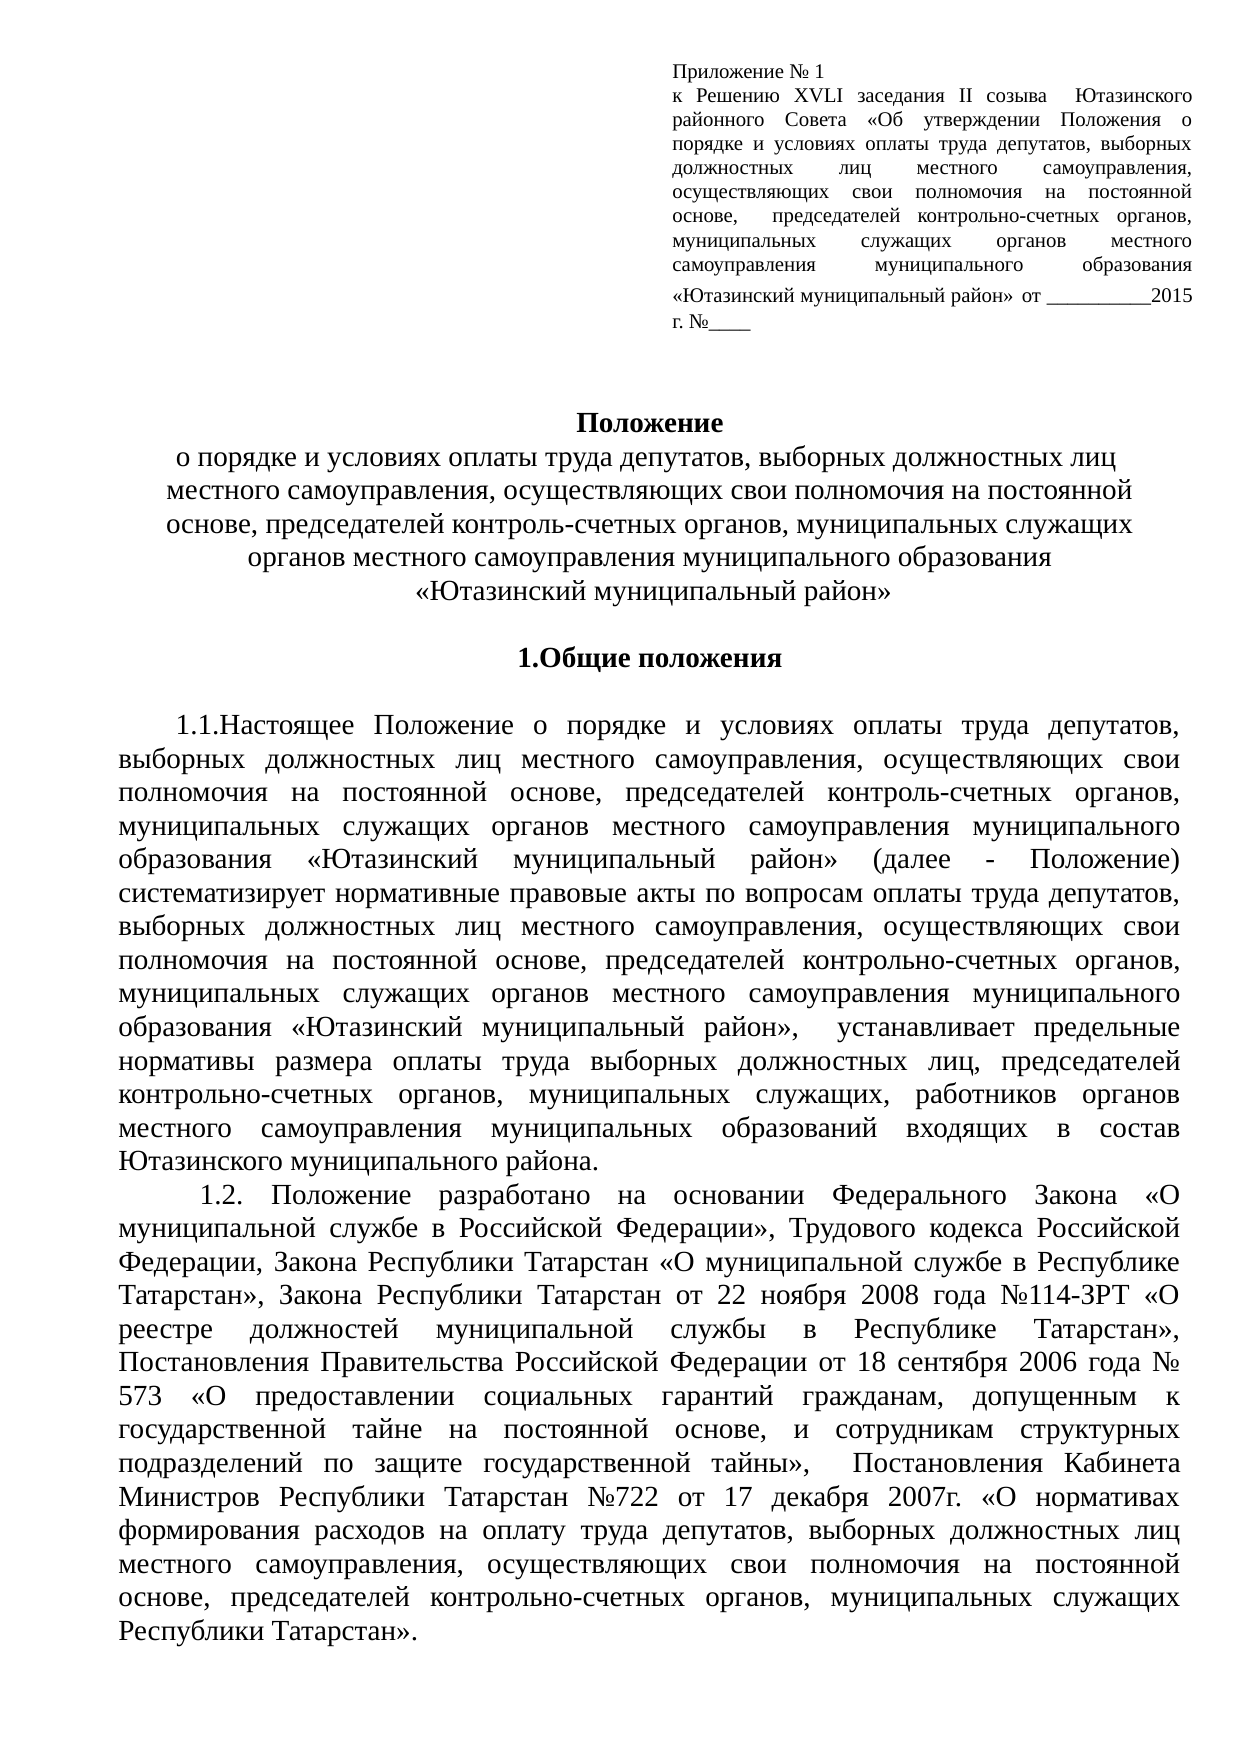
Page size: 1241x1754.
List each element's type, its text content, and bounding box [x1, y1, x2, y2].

text «Ютазинский муниципальный район» [118, 573, 1181, 607]
text 1.1.Настоящее Положение о порядке и условиях оплаты труда депутатов, выборных должностных лиц местного самоуправления, осуществляющих свои полномочия на постоянной основе, председателей контроль-счетных органов, муниципальных служащих органов местного самоуправления муниципального образования «Ютазинский муниципальный район» (далее - Положение) систематизирует нормативные правовые акты по вопросам оплаты труда депутатов, выборных должностных лиц местного самоуправления, осуществляющих свои полномочия на постоянной основе, председателей контрольно-счетных органов, муниципальных служащих органов местного самоуправления муниципального образования «Ютазинский муниципальный район», устанавливает предельные нормативы размера оплаты труда выборных должностных лиц, председателей контрольно-счетных органов, муниципальных служащих, работников органов местного самоуправления муниципальных образований входящих в состав Ютазинского муниципального района. [118, 707, 1181, 1177]
text 1.2. Положение разработано на основании Федерального Закона «О муниципальной службе в Российской Федерации», Трудового кодекса Российской Федерации, Закона Республики Татарстан «О муниципальной службе в Республике Татарстан», Закона Республики Татарстан от 22 ноября 2008 года №114-ЗРТ «О реестре должностей муниципальной службы в Республике Татарстан», Постановления Правительства Российской Федерации от 18 сентября 2006 года № 573 «О предоставлении социальных гарантий гражданам, допущенным к государственной тайне на постоянной основе, и сотрудникам структурных подразделений по защите государственной тайны», Постановления Кабинета Министров Республики Татарстан №722 от 17 декабря 2007г. «О нормативах формирования расходов на оплату труда депутатов, выборных должностных лиц местного самоуправления, осуществляющих свои полномочия на постоянной основе, председателей контрольно-счетных органов, муниципальных служащих Республики Татарстан». [118, 1177, 1181, 1646]
text Положение [118, 405, 1181, 439]
table_header [118, 59, 661, 357]
text о порядке и условиях оплаты труда депутатов, выборных должностных лиц [118, 439, 1181, 472]
text 1.Общие положения [118, 640, 1181, 674]
table_header Приложение № 1 к Решению XVLI заседания II созыва Ютазинского районного Совета «Об утверждении Положения о порядке и условиях оплаты труда депутатов, выборных должностных лиц местного самоуправления, осуществляющих свои полномочия на постоянной основе, председателей контрольно-счетных органов, муниципальных служащих органов местного самоуправления муниципального образования «Ютазинский муниципальный район» от __________2015 г. №____ [661, 59, 1204, 357]
text местного самоуправления, осуществляющих свои полномочия на постоянной основе, председателей контроль-счетных органов, муниципальных служащих органов местного самоуправления муниципального образования [118, 472, 1181, 573]
